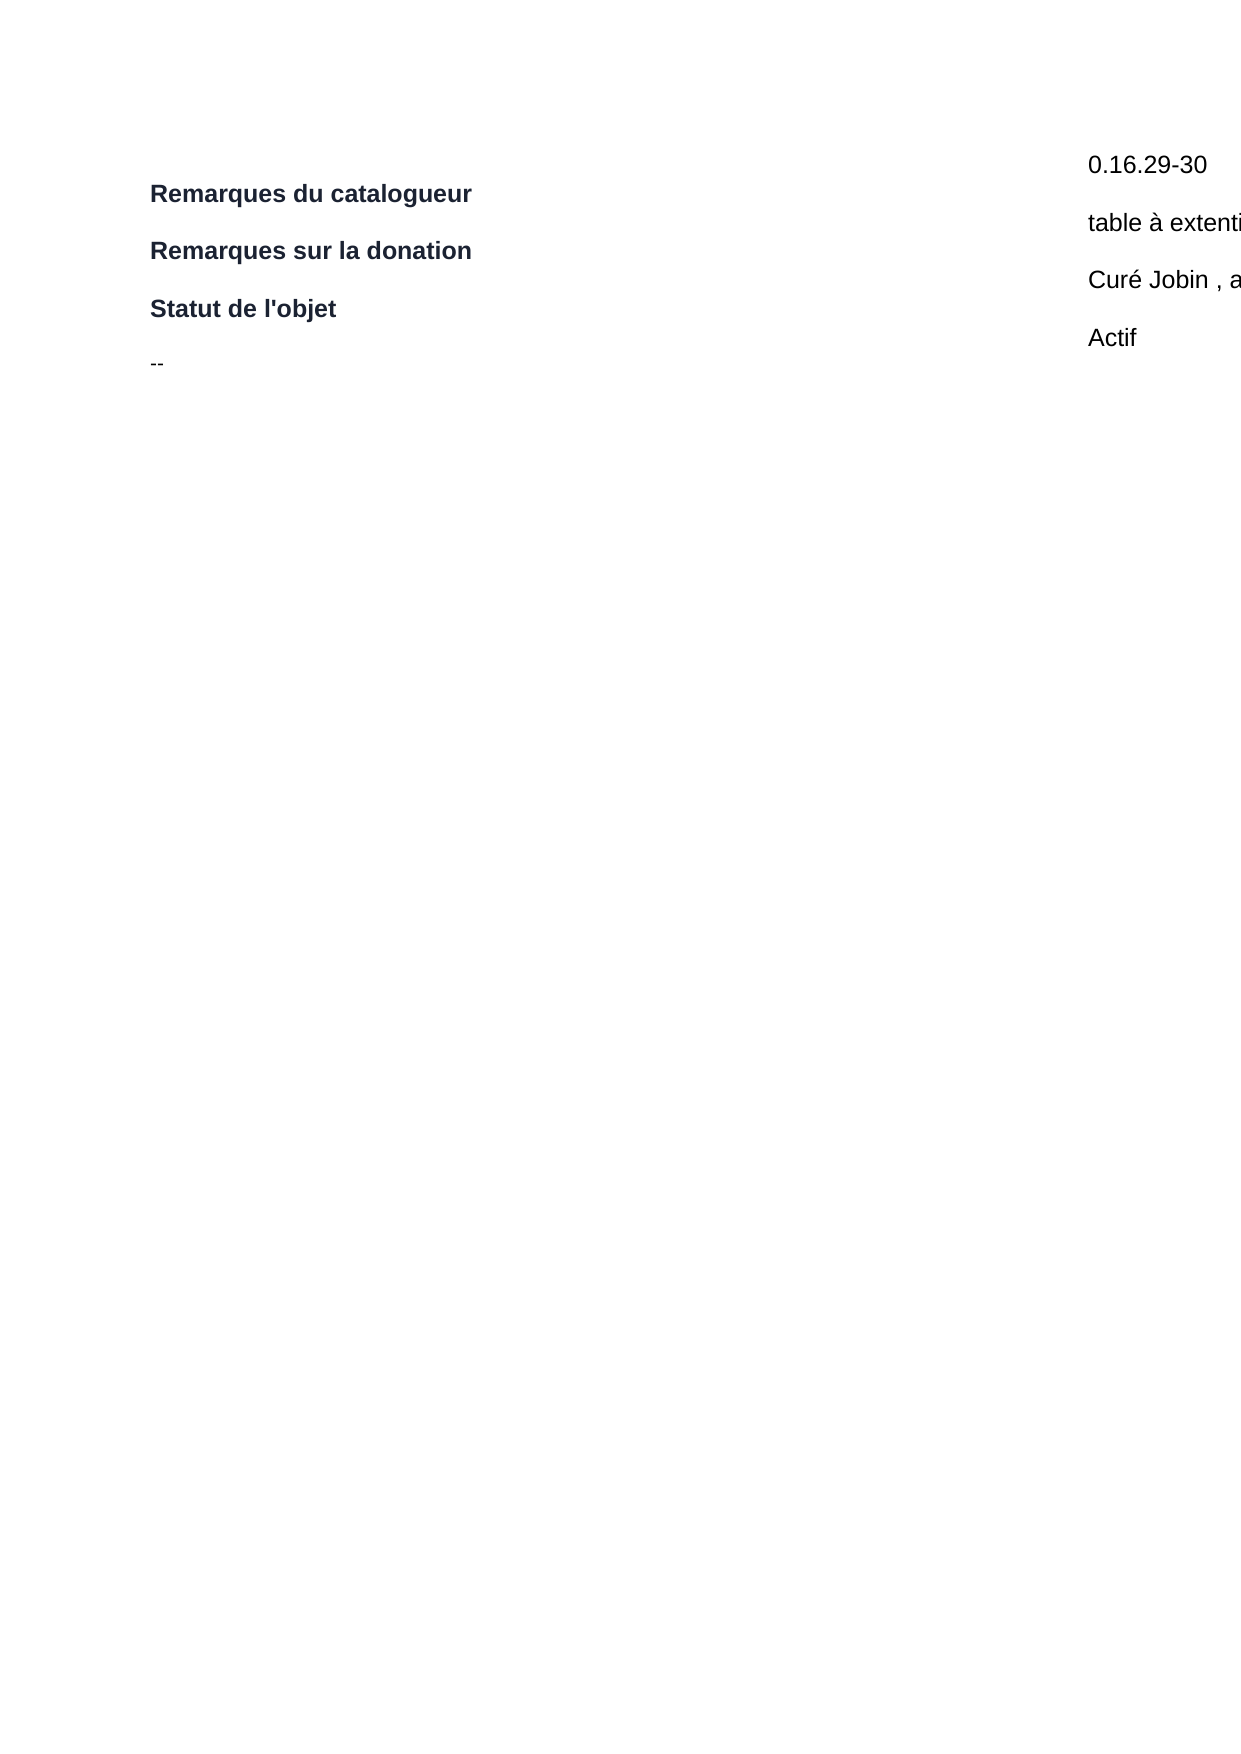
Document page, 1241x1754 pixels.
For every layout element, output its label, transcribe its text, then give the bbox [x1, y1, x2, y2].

text Curé Jobin , ancien curé de la paroisse. Donné en 1933. [1088, 265, 1240, 294]
text table à extention de 6 planches [1088, 207, 1240, 236]
text -- [150, 351, 1090, 375]
text Remarques sur la donation [150, 236, 1090, 265]
text Statut de l'objet [150, 294, 1090, 322]
text Remarques du catalogueur [150, 179, 1090, 207]
text 0.16.29-30 [1088, 150, 1240, 179]
text Actif [1088, 322, 1240, 351]
